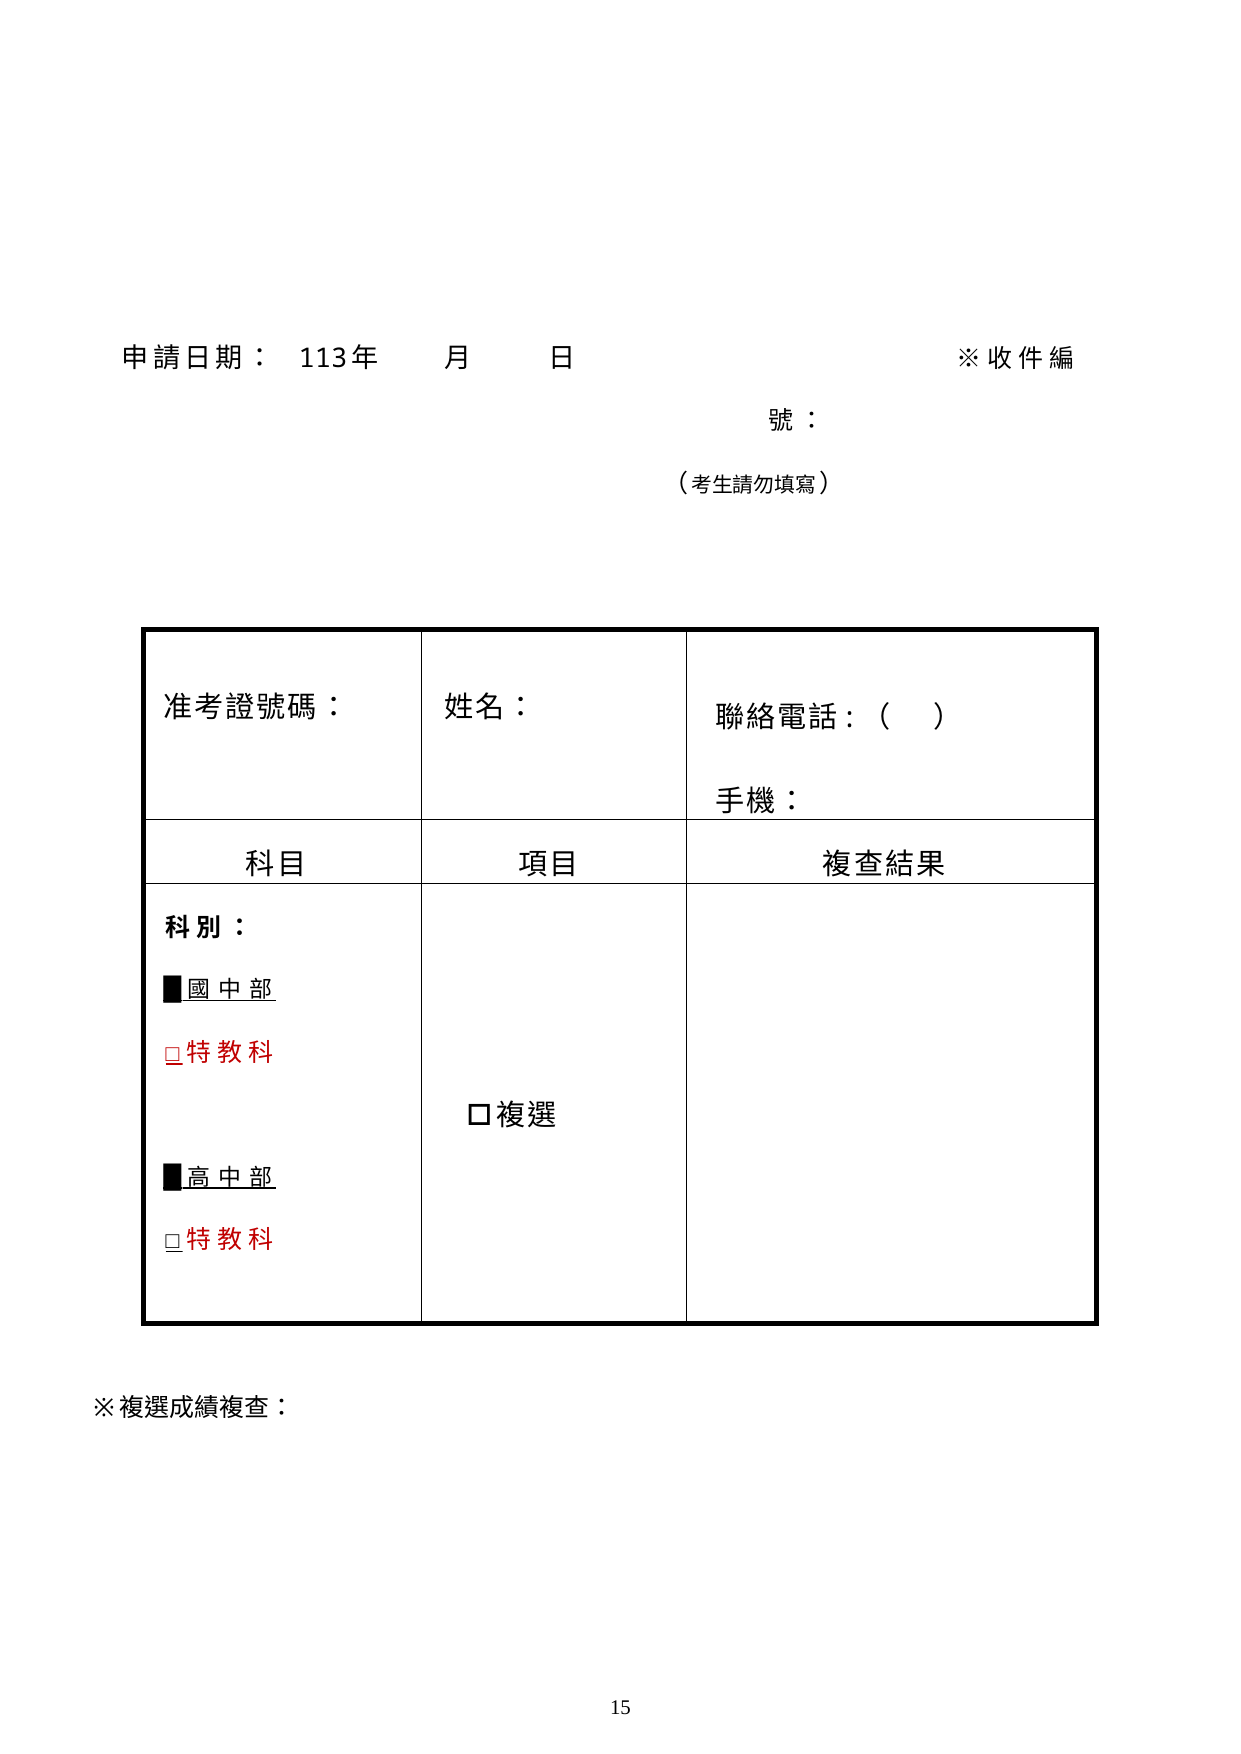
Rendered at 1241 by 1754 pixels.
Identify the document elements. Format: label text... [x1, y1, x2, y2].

table_header 聯絡電話:（ ） 手機： [687, 632, 1094, 819]
table_cell 複查結果 [687, 820, 1094, 883]
table_cell 科目 [146, 820, 421, 883]
table_header 准考證號碼： [146, 632, 421, 819]
table_header 姓名： [422, 632, 686, 819]
text 申請日期： 113年 月 日 ※收件編號： [89, 314, 1078, 439]
table_cell [687, 884, 1094, 1321]
table_cell 科別： █國中部 □特教科 █高中部 □特教科 [146, 884, 421, 1321]
table_cell 複選 [422, 884, 686, 1321]
text ※複選成績複查： [89, 1388, 1151, 1424]
table_cell 項目 [422, 820, 686, 883]
text （考生請勿填寫） [89, 439, 1076, 502]
